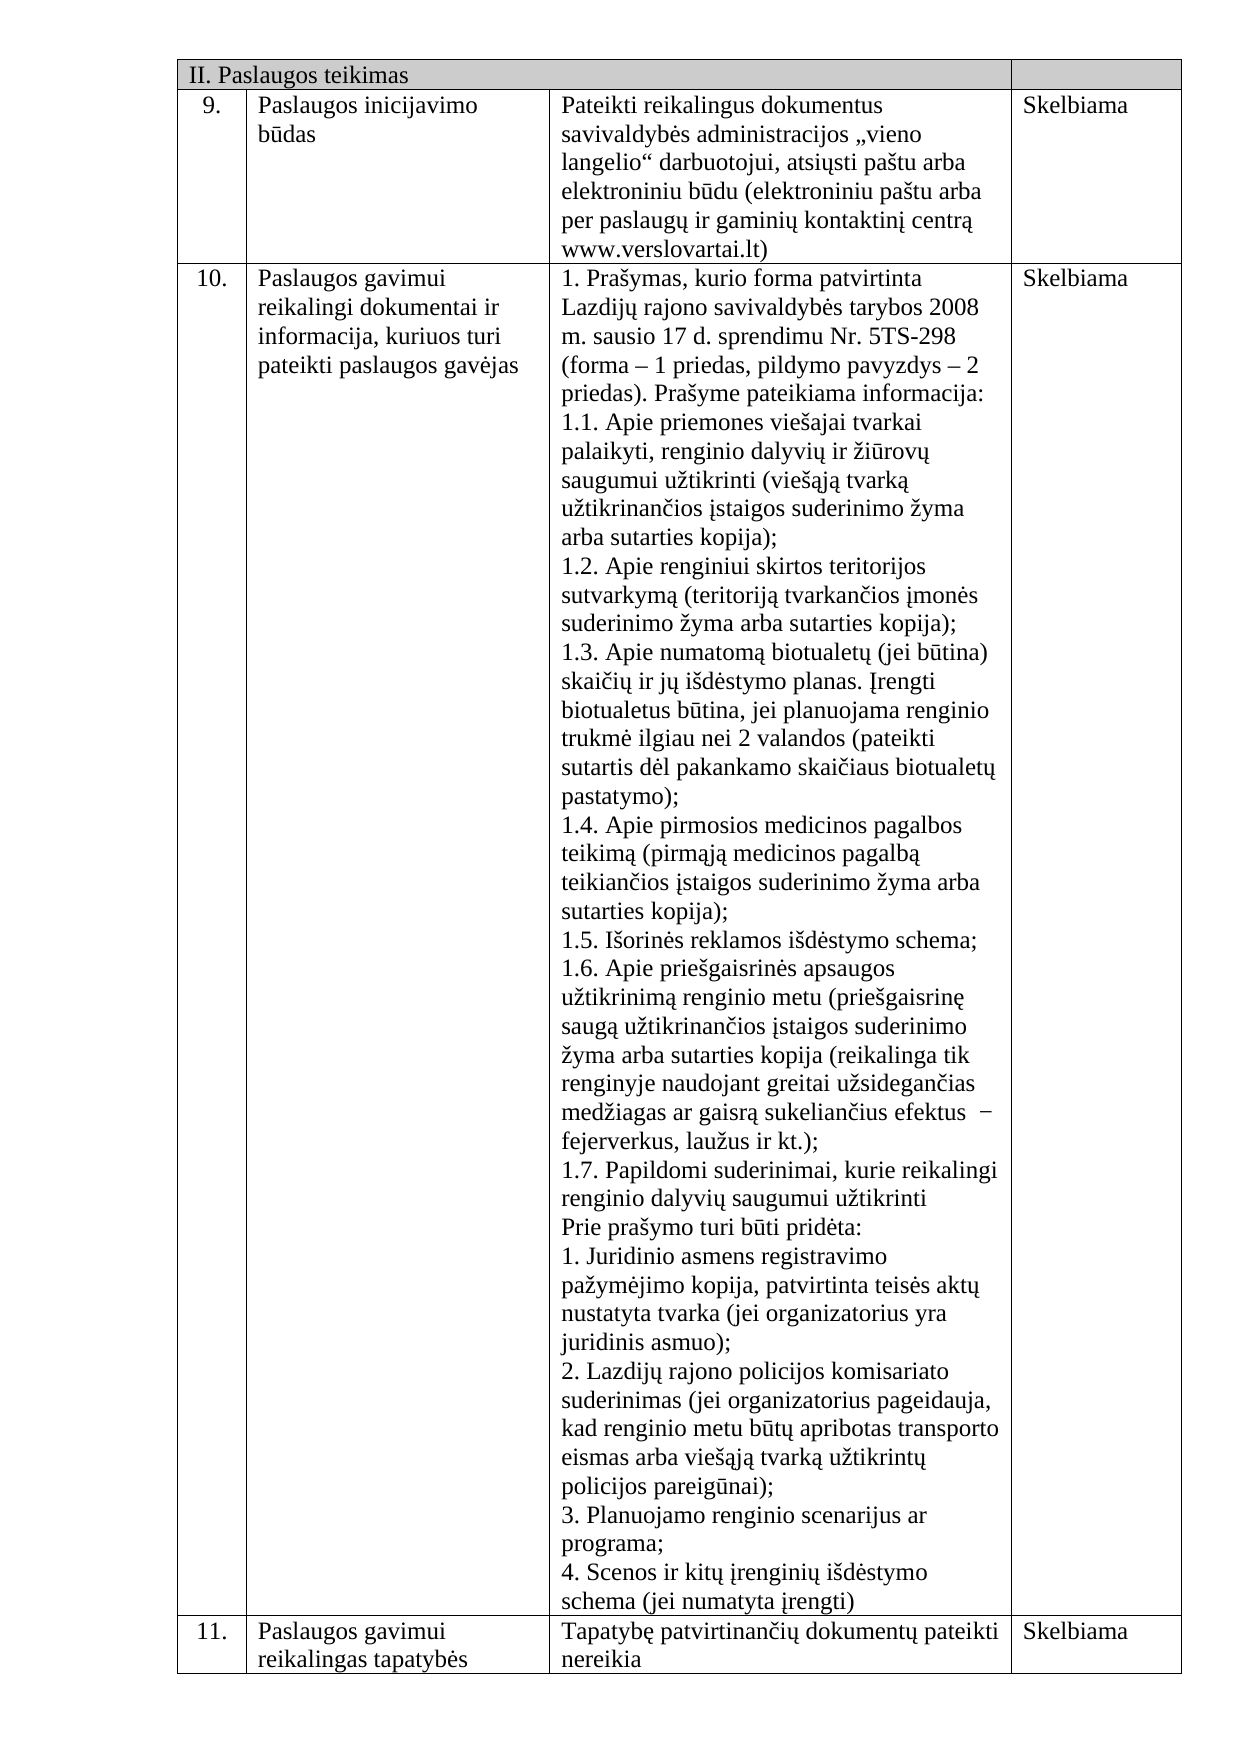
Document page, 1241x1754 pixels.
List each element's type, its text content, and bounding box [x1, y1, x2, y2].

table_cell Skelbiama [1012, 90, 1181, 262]
table_cell Paslaugos inicijavimo būdas [247, 90, 549, 262]
table_cell Skelbiama [1012, 264, 1181, 1615]
table_cell II. Paslaugos teikimas [178, 60, 1011, 89]
table_cell Paslaugos gavimui reikalingi dokumentai ir informacija, kuriuos turi pateikti paslaugos gavėjas [247, 264, 549, 1615]
table_cell Skelbiama [1012, 1616, 1181, 1673]
table_cell [1012, 60, 1181, 89]
table_cell Pateikti reikalingus dokumentus savivaldybės administracijos „vieno langelio“ darbuotojui, atsiųsti paštu arba elektroniniu būdu (elektroniniu paštu arba per paslaugų ir gaminių kontaktinį centrą www.verslovartai.lt) [550, 90, 1011, 262]
table_cell 11. [178, 1616, 246, 1673]
table_cell 9. [178, 90, 246, 262]
table_cell 1. Prašymas, kurio forma patvirtinta Lazdijų rajono savivaldybės tarybos 2008 m. sausio 17 d. sprendimu Nr. 5TS-298 (forma – 1 priedas, pildymo pavyzdys – 2 priedas). Prašyme pateikiama informacija: 1.1. Apie priemones viešajai tvarkai palaikyti, renginio dalyvių ir žiūrovų saugumui užtikrinti (viešąją tvarką užtikrinančios įstaigos suderinimo žyma arba sutarties kopija); 1.2. Apie renginiui skirtos teritorijos sutvarkymą (teritoriją tvarkančios įmonės suderinimo žyma arba sutarties kopija); 1.3. Apie numatomą biotualetų (jei būtina) skaičių ir jų išdėstymo planas. Įrengti biotualetus būtina, jei planuojama renginio trukmė ilgiau nei 2 valandos (pateikti sutartis dėl pakankamo skaičiaus biotualetų pastatymo); 1.4. Apie pirmosios medicinos pagalbos teikimą (pirmąją medicinos pagalbą teikiančios įstaigos suderinimo žyma arba sutarties kopija); 1.5. Išorinės reklamos išdėstymo schema; 1.6. Apie priešgaisrinės apsaugos užtikrinimą renginio metu (priešgaisrinę saugą užtikrinančios įstaigos suderinimo žyma arba sutarties kopija (reikalinga tik renginyje naudojant greitai užsidegančias medžiagas ar gaisrą sukeliančius efektus − fejerverkus, laužus ir kt.); 1.7. Papildomi suderinimai, kurie reikalingi renginio dalyvių saugumui užtikrinti Prie prašymo turi būti pridėta: 1. Juridinio asmens registravimo pažymėjimo kopija, patvirtinta teisės aktų nustatyta tvarka (jei organizatorius yra juridinis asmuo); 2. Lazdijų rajono policijos komisariato suderinimas (jei organizatorius pageidauja, kad renginio metu būtų apribotas transporto eismas arba viešąją tvarką užtikrintų policijos pareigūnai); 3. Planuojamo renginio scenarijus ar programa; 4. Scenos ir kitų įrenginių išdėstymo schema (jei numatyta įrengti) [550, 264, 1011, 1615]
table_cell Paslaugos gavimui reikalingas tapatybės [247, 1616, 549, 1673]
table_cell 10. [178, 264, 246, 1615]
table_cell Tapatybę patvirtinančių dokumentų pateikti nereikia [550, 1616, 1011, 1673]
